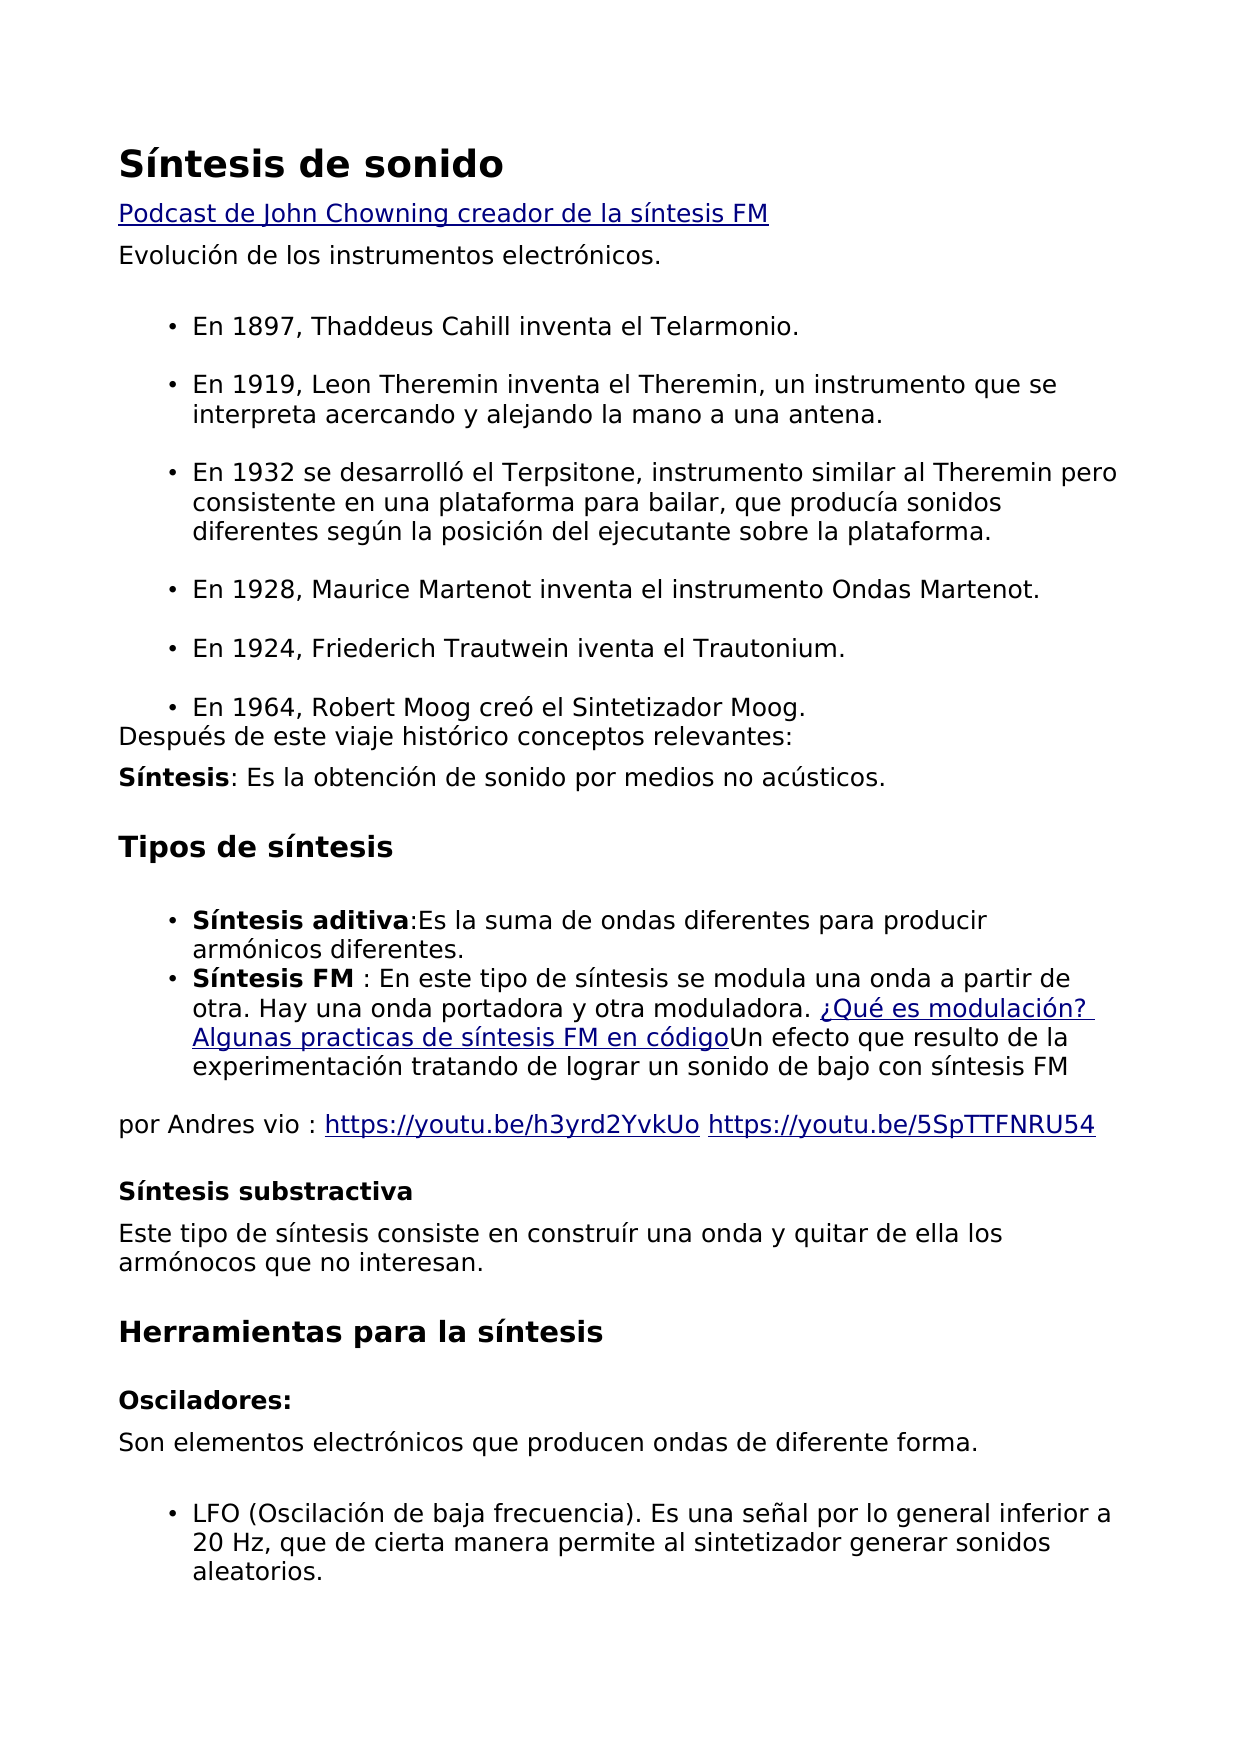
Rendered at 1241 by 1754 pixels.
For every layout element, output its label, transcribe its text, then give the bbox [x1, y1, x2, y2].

text Evolución de los instrumentos electrónicos. [118, 241, 1122, 270]
list Síntesis FM : En este tipo de síntesis se modula una onda a partir de otra. Hay una onda portadora y otra moduladora. ¿Qué es modulación? Algunas practicas de síntesis FM en códigoUn efecto que resulto de la experimentación tratando de lograr un sonido de bajo con síntesis FM [177, 964, 1122, 1081]
subtitle Herramientas para la síntesis [118, 1315, 1122, 1349]
list LFO (Oscilación de baja frecuencia). Es una señal por lo general inferior a 20 Hz, que de cierta manera permite al sintetizador generar sonidos aleatorios. [177, 1499, 1122, 1587]
list Síntesis aditiva:Es la suma de ondas diferentes para producir armónicos diferentes. [177, 906, 1122, 964]
list En 1919, Leon Theremin inventa el Theremin, un instrumento que se interpreta acercando y alejando la mano a una antena. [177, 371, 1122, 429]
subtitle Tipos de síntesis [118, 830, 1122, 864]
list En 1924, Friederich Trautwein iventa el Trautonium. [177, 634, 1122, 663]
list En 1932 se desarrolló el Terpsitone, instrumento similar al Theremin pero consistente en una plataforma para bailar, que producía sonidos diferentes según la posición del ejecutante sobre la plataforma. [177, 458, 1122, 546]
text Síntesis: Es la obtención de sonido por medios no acústicos. [118, 764, 1122, 793]
text Después de este viaje histórico conceptos relevantes: [118, 722, 1122, 751]
text Este tipo de síntesis consiste en construír una onda y quitar de ella los armónocos que no interesan. [118, 1219, 1122, 1277]
list En 1964, Robert Moog creó el Sintetizador Moog. [177, 693, 1122, 722]
list En 1897, Thaddeus Cahill inventa el Telarmonio. [177, 312, 1122, 341]
text Podcast de John Chowning creador de la síntesis FM [118, 199, 1122, 228]
subtitle Síntesis substractiva [118, 1177, 1122, 1207]
subtitle Osciladores: [118, 1386, 1122, 1416]
subtitle Síntesis de sonido [118, 143, 1122, 187]
text por Andres vio : https://youtu.be/h3yrd2YvkUo https://youtu.be/5SpTTFNRU54 [118, 1111, 1122, 1140]
text Son elementos electrónicos que producen ondas de diferente forma. [118, 1428, 1122, 1457]
list En 1928, Maurice Martenot inventa el instrumento Ondas Martenot. [177, 576, 1122, 605]
